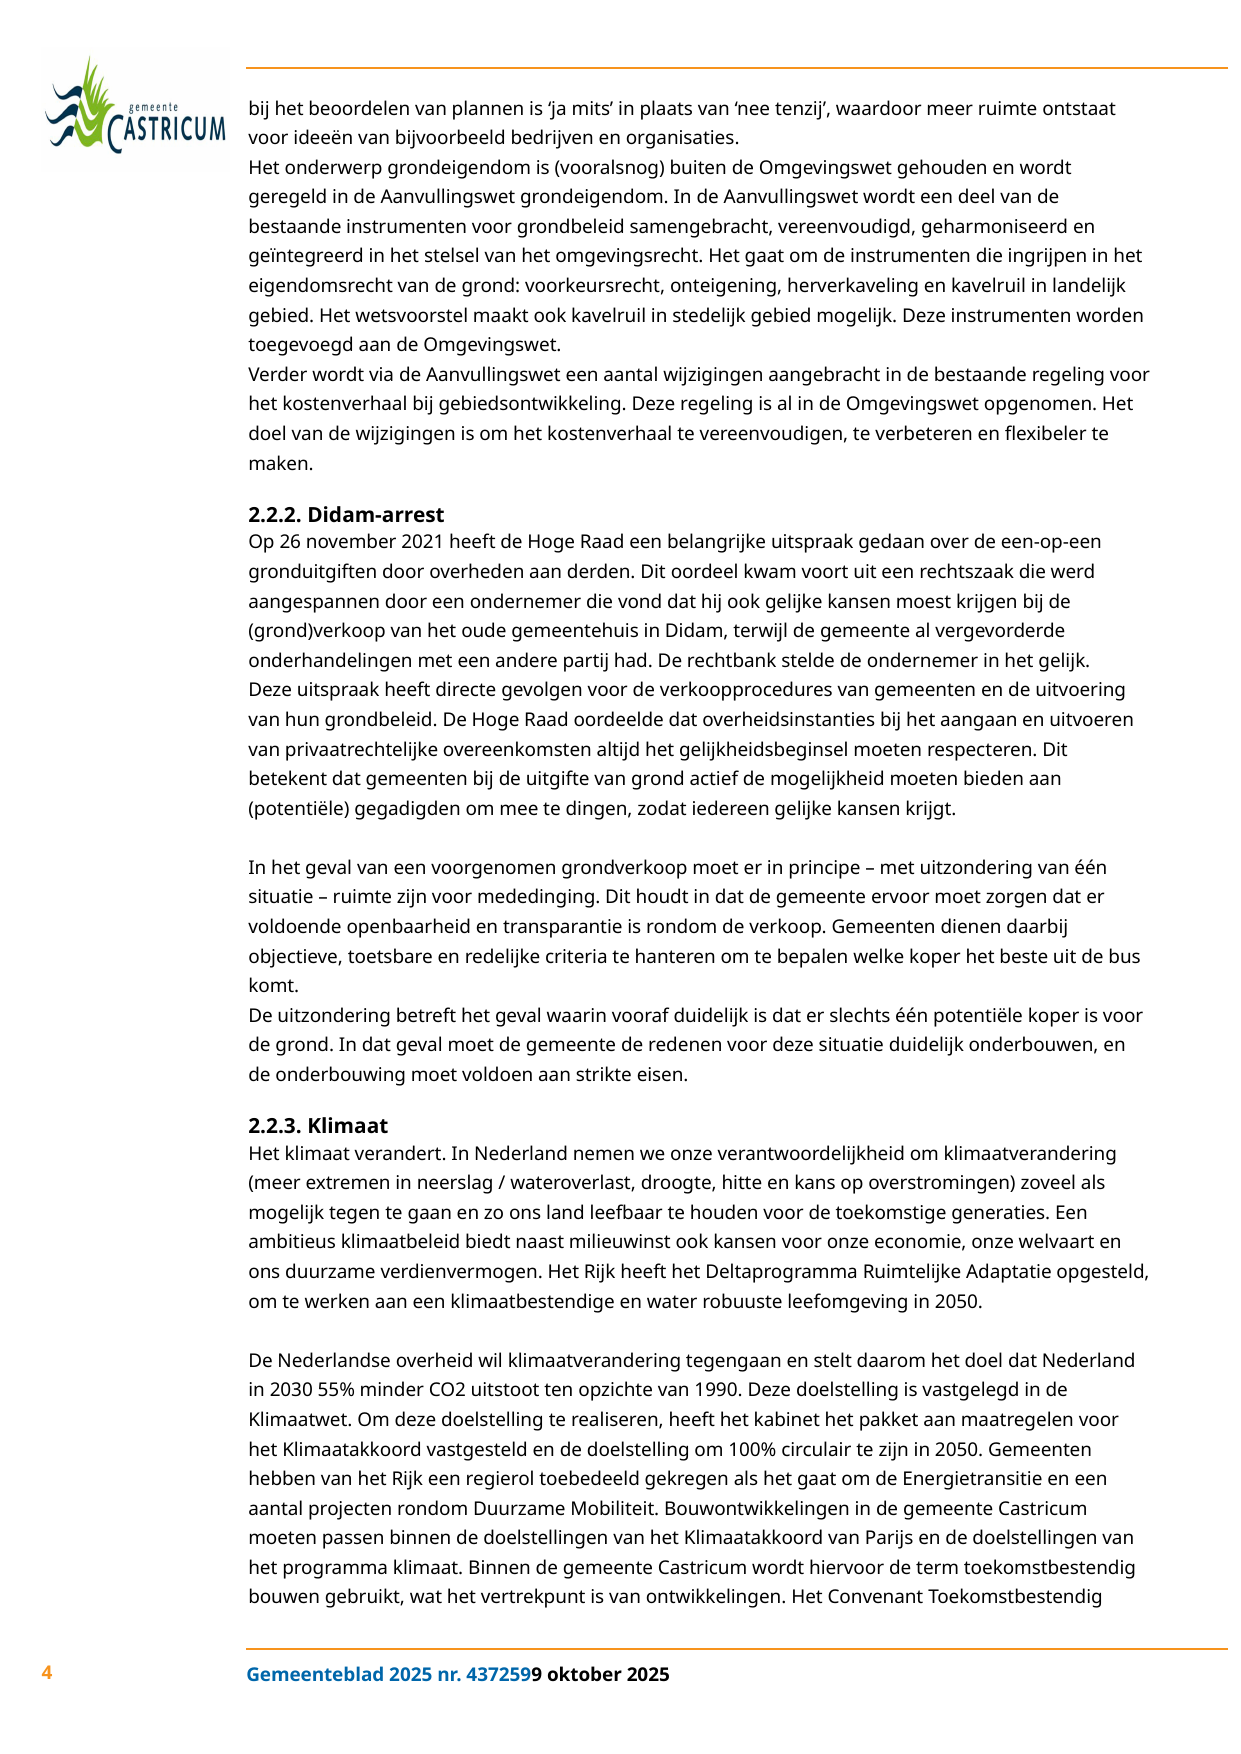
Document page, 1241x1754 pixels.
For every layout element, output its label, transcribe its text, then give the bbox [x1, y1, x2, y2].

text Het onderwerp grondeigendom is (vooralsnog) buiten de Omgevingswet gehouden en wordt geregeld in de Aanvullingswet grondeigendom. In de Aanvullingswet wordt een deel van de bestaande instrumenten voor grondbeleid samengebracht, vereenvoudigd, geharmoniseerd en geïntegreerd in het stelsel van het omgevingsrecht. Het gaat om de instrumenten die ingrijpen in het eigendomsrecht van de grond: voorkeursrecht, onteigening, herverkaveling en kavelruil in landelijk gebied. Het wetsvoorstel maakt ook kavelruil in stedelijk gebied mogelijk. Deze instrumenten worden toegevoegd aan de Omgevingswet. [248, 154, 1152, 357]
text Het klimaat verandert. In Nederland nemen we onze verantwoordelijkheid om klimaatverandering (meer extremen in neerslag / wateroverlast, droogte, hitte en kans op overstromingen) zoveel als mogelijk tegen te gaan en zo ons land leefbaar te houden voor de toekomstige generaties. Een ambitieus klimaatbeleid biedt naast milieuwinst ook kansen voor onze economie, onze welvaart en ons duurzame verdienvermogen. Het Rijk heeft het Deltaprogramma Ruimtelijke Adaptatie opgesteld, om te werken aan een klimaatbestendige en water robuuste leefomgeving in 2050. [248, 1140, 1152, 1314]
text De uitzondering betreft het geval waarin vooraf duidelijk is dat er slechts één potentiële koper is voor de grond. In dat geval moet de gemeente de redenen voor deze situatie duidelijk onderbouwen, en de onderbouwing moet voldoen aan strikte eisen. [248, 1002, 1152, 1087]
text bij het beoordelen van plannen is ‘ja mits’ in plaats van ‘nee tenzij’, waardoor meer ruimte ontstaat voor ideeën van bijvoorbeeld bedrijven en organisaties. [248, 95, 1152, 150]
picture [41, 47, 231, 172]
text De Nederlandse overheid wil klimaatverandering tegengaan en stelt daarom het doel dat Nederland in 2030 55% minder CO2 uitstoot ten opzichte van 1990. Deze doelstelling is vastgelegd in de Klimaatwet. Om deze doelstelling te realiseren, heeft het kabinet het pakket aan maatregelen voor het Klimaatakkoord vastgesteld en de doelstelling om 100% circulair te zijn in 2050. Gemeenten hebben van het Rijk een regierol toebedeeld gekregen als het gaat om de Energietransitie en een aantal projecten rondom Duurzame Mobiliteit. Bouwontwikkelingen in de gemeente Castricum moeten passen binnen de doelstellingen van het Klimaatakkoord van Parijs en de doelstellingen van het programma klimaat. Binnen de gemeente Castricum wordt hiervoor de term toekomstbestendig bouwen gebruikt, wat het vertrekpunt is van ontwikkelingen. Het Convenant Toekomstbestendig [248, 1347, 1152, 1609]
text In het geval van een voorgenomen grondverkoop moet er in principe – met uitzondering van één situatie – ruimte zijn voor mededinging. Dit houdt in dat de gemeente ervoor moet zorgen dat er voldoende openbaarheid en transparantie is rondom de verkoop. Gemeenten dienen daarbij objectieve, toetsbare en redelijke criteria te hanteren om te bepalen welke koper het beste uit de bus komt. [248, 854, 1152, 998]
text 2.2.2. Didam-arrest [248, 500, 1152, 529]
text Deze uitspraak heeft directe gevolgen voor de verkoopprocedures van gemeenten en de uitvoering van hun grondbeleid. De Hoge Raad oordeelde dat overheidsinstanties bij het aangaan en uitvoeren van privaatrechtelijke overeenkomsten altijd het gelijkheidsbeginsel moeten respecteren. Dit betekent dat gemeenten bij de uitgifte van grond actief de mogelijkheid moeten bieden aan (potentiële) gegadigden om mee te dingen, zodat iedereen gelijke kansen krijgt. [248, 677, 1152, 821]
text Op 26 november 2021 heeft de Hoge Raad een belangrijke uitspraak gedaan over de een-op-een gronduitgiften door overheden aan derden. Dit oordeel kwam voort uit een rechtszaak die werd aangespannen door een ondernemer die vond dat hij ook gelijke kansen moest krijgen bij de (grond)verkoop van het oude gemeentehuis in Didam, terwijl de gemeente al vergevorderde onderhandelingen met een andere partij had. De rechtbank stelde de ondernemer in het gelijk. [248, 529, 1152, 673]
text 2.2.3. Klimaat [248, 1112, 1152, 1140]
text Verder wordt via de Aanvullingswet een aantal wijzigingen aangebracht in de bestaande regeling voor het kostenverhaal bij gebiedsontwikkeling. Deze regeling is al in de Omgevingswet opgenomen. Het doel van de wijzigingen is om het kostenverhaal te vereenvoudigen, te verbeteren en flexibeler te maken. [248, 361, 1152, 476]
